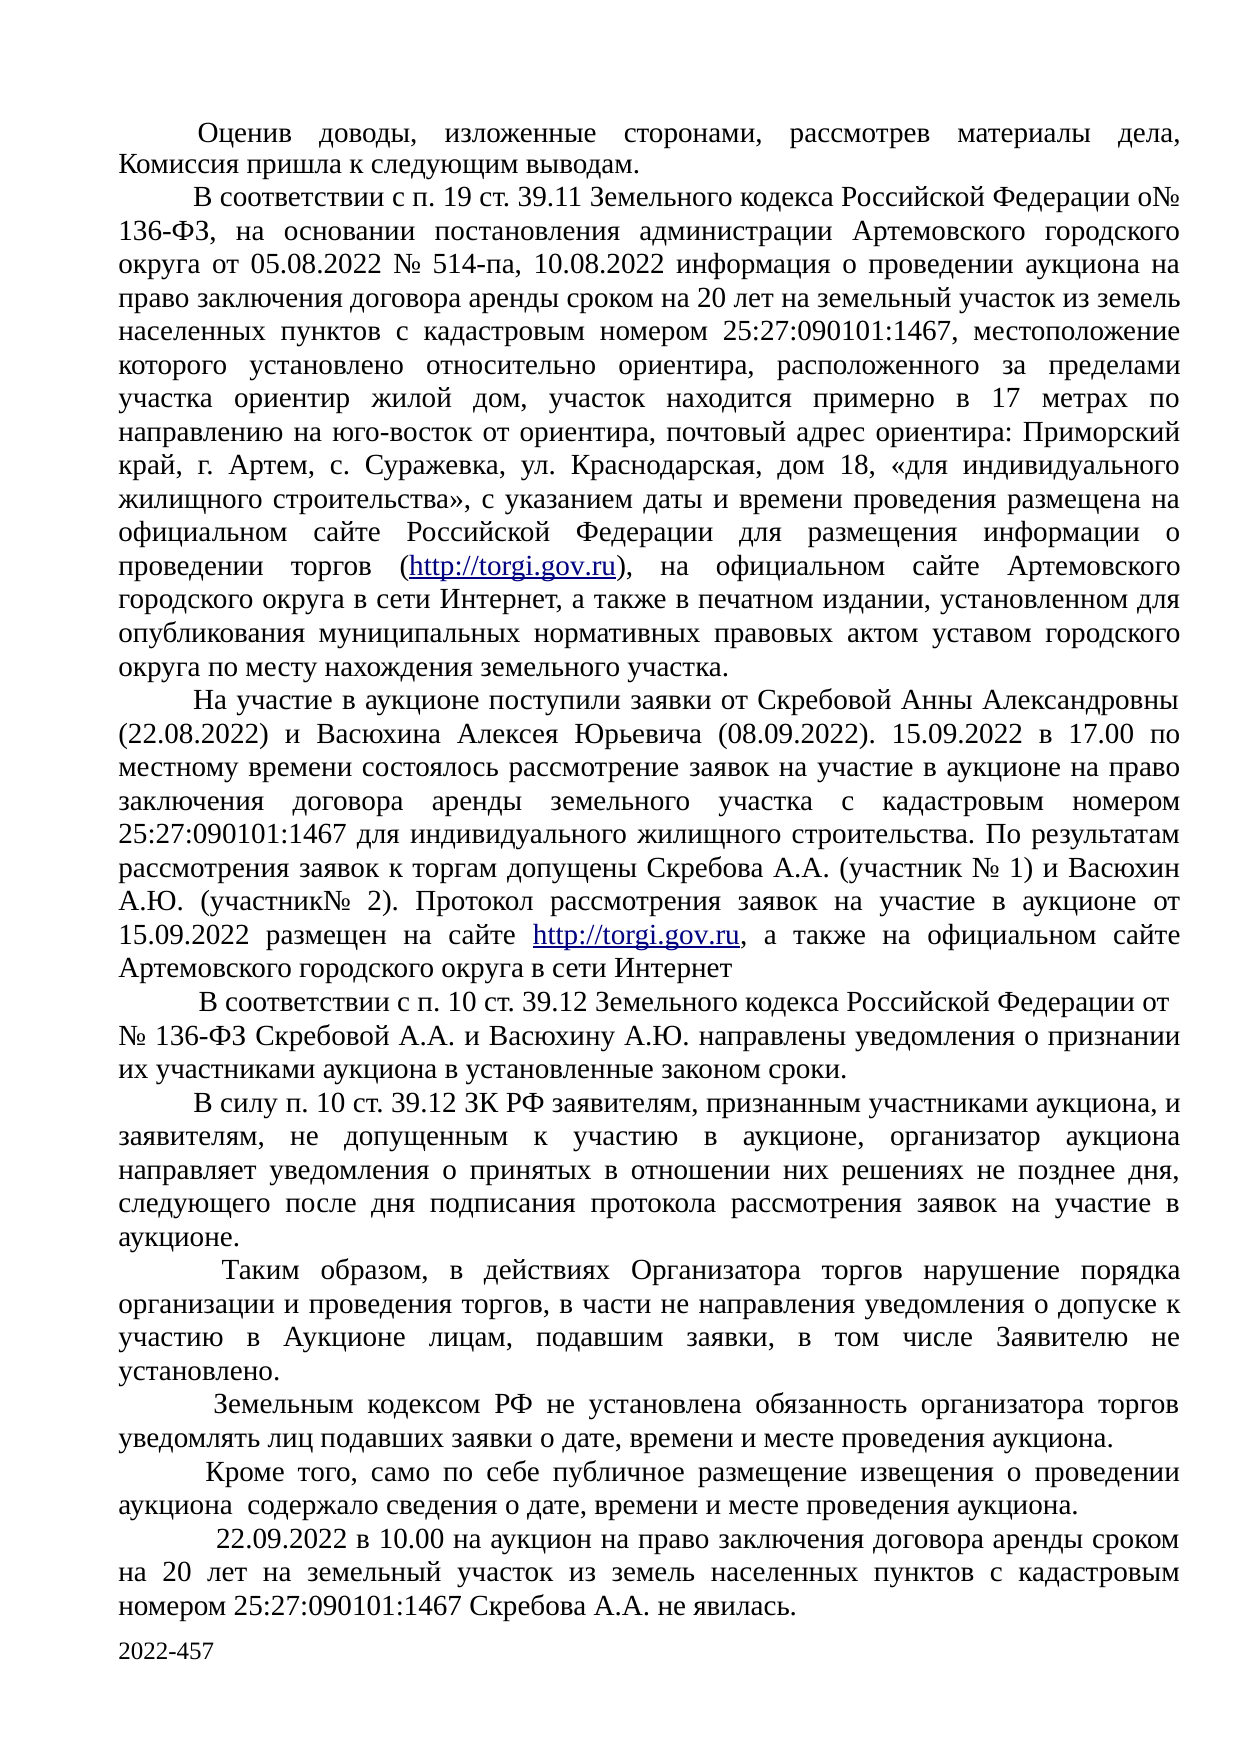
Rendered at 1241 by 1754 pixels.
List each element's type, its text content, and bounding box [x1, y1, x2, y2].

text В соответствии с п. 19 ст. 39.11 Земельного кодекса Российской Федерации о№ 136-ФЗ, на основании постановления администрации Артемовского городского округа от 05.08.2022 № 514-па, 10.08.2022 информация о проведении аукциона на право заключения договора аренды сроком на 20 лет на земельный участок из земель населенных пунктов с кадастровым номером 25:27:090101:1467, местоположение которого установлено относительно ориентира, расположенного за пределами участка ориентир жилой дом, участок находится примерно в 17 метрах по направлению на юго-восток от ориентира, почтовый адрес ориентира: Приморский край, г. Артем, с. Суражевка, ул. Краснодарская, дом 18, «для индивидуального жилищного строительства», с указанием даты и времени проведения размещена на официальном сайте Российской Федерации для размещения информации о проведении торгов (http://torgi.gov.ru), на официальном сайте Артемовского городского округа в сети Интернет, а также в печатном издании, установленном для опубликования муниципальных нормативных правовых актом уставом городского округа по месту нахождения земельного участка. [118, 179, 1181, 682]
text На участие в аукционе поступили заявки от Скребовой Анны Александровны (22.08.2022) и Васюхина Алексея Юрьевича (08.09.2022). 15.09.2022 в 17.00 по местному времени состоялось рассмотрение заявок на участие в аукционе на право заключения договора аренды земельного участка с кадастровым номером 25:27:090101:1467 для индивидуального жилищного строительства. По результатам рассмотрения заявок к торгам допущены Скребова А.А. (участник № 1) и Васюхин А.Ю. (участник№ 2). Протокол рассмотрения заявок на участие в аукционе от 15.09.2022 размещен на сайте http://torgi.gov.ru, а также на официальном сайте Артемовского городского округа в сети Интернет [118, 682, 1181, 984]
list № 136-ФЗ Скребовой А.А. и Васюхину А.Ю. направлены уведомления о признании их участниками аукциона в установленные законом сроки. [118, 1018, 1181, 1085]
list Таким образом, в действиях Организатора торгов нарушение порядка организации и проведения торгов, в части не направления уведомления о допуске к участию в Аукционе лицам, подавшим заявки, в том числе Заявителю не установлено. [118, 1252, 1181, 1387]
list В силу п. 10 ст. 39.12 ЗК РФ заявителям, признанным участниками аукциона, и заявителям, не допущенным к участию в аукционе, организатор аукциона направляет уведомления о принятых в отношении них решениях не позднее дня, следующего после дня подписания протокола рассмотрения заявок на участие в аукционе. [118, 1085, 1181, 1252]
text Оценив доводы, изложенные сторонами, рассмотрев материалы дела, Комиссия пришла к следующим выводам. [118, 118, 1181, 179]
list Кроме того, само по себе публичное размещение извещения о проведении аукциона содержало сведения о дате, времени и месте проведения аукциона. [118, 1454, 1181, 1521]
list 22.09.2022 в 10.00 на аукцион на право заключения договора аренды сроком на 20 лет на земельный участок из земель населенных пунктов с кадастровым номером 25:27:090101:1467 Скребова А.А. не явилась. [118, 1521, 1181, 1621]
text В соответствии с п. 10 ст. 39.12 Земельного кодекса Российской Федерации от [118, 984, 1181, 1018]
list Земельным кодексом РФ не установлена обязанность организатора торгов уведомлять лиц подавших заявки о дате, времени и месте проведения аукциона. [118, 1387, 1181, 1454]
